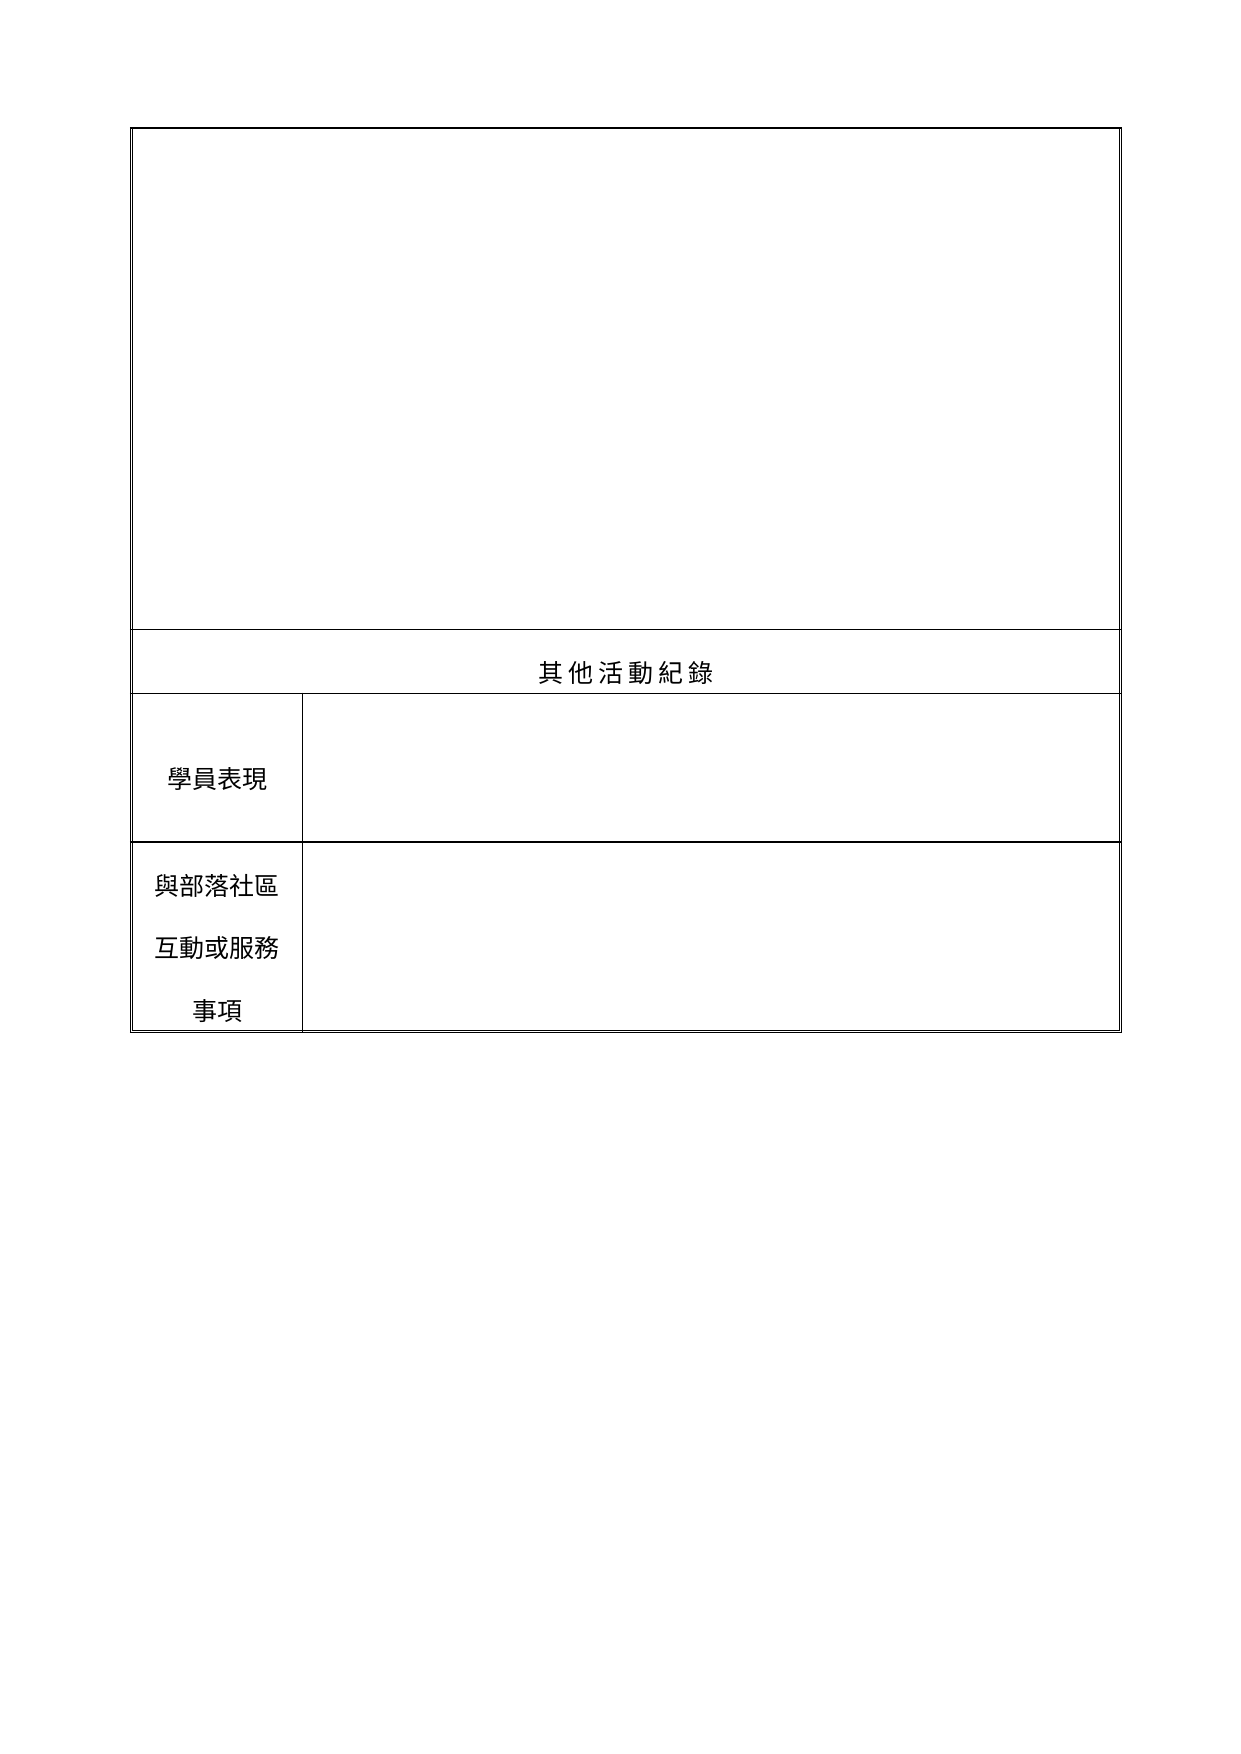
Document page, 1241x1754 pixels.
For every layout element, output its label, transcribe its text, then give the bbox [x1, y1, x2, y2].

table_cell 與部落社區互動或服務事項 [133, 843, 302, 1030]
table_cell [133, 129, 1119, 628]
table_cell 學員表現 [133, 694, 302, 841]
table_cell [303, 843, 1119, 1030]
table_cell [303, 694, 1119, 841]
table_cell 其他活動紀錄 [133, 630, 1119, 693]
